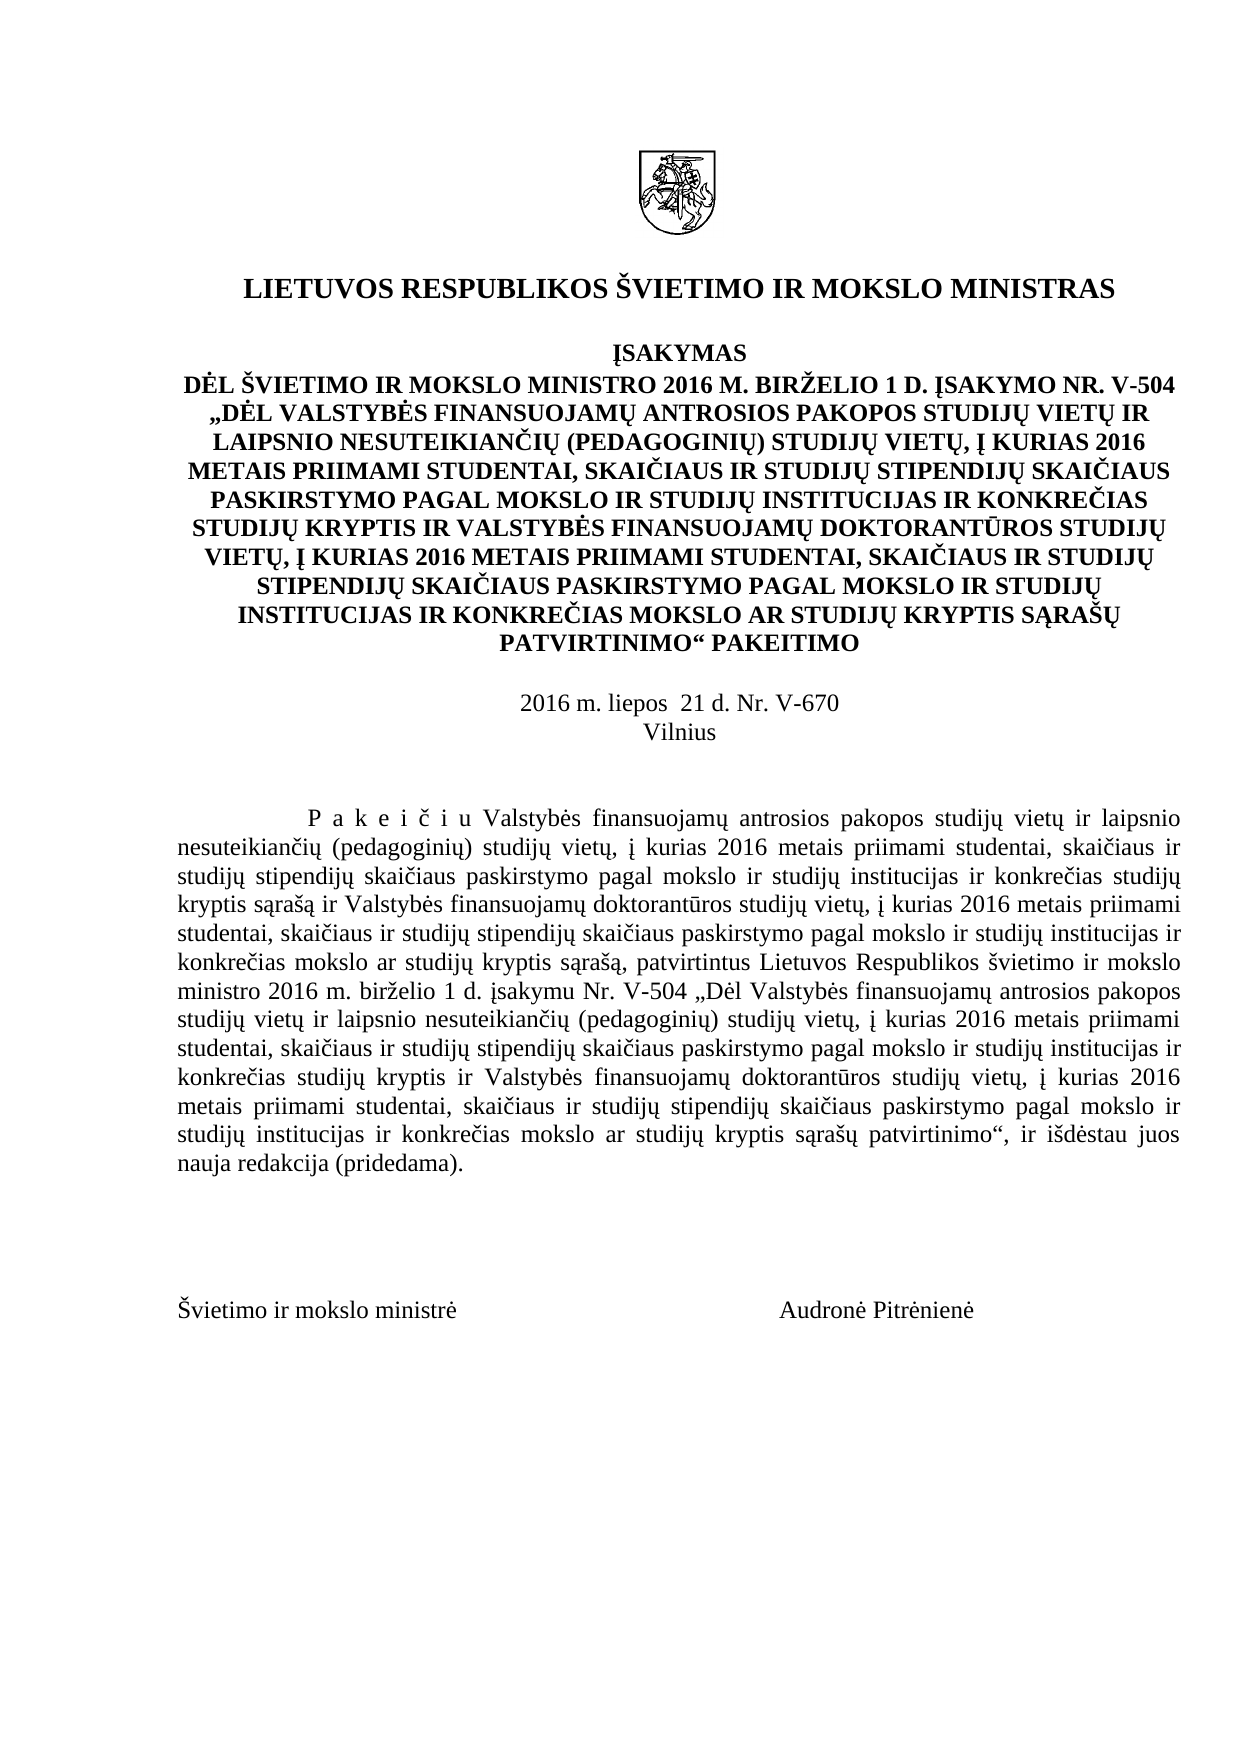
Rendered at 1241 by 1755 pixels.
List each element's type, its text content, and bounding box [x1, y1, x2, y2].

text ĮSAKYMAS [177, 338, 1182, 367]
text P a k e i č i u Valstybės finansuojamų antrosios pakopos studijų vietų ir laipsnio nesuteikiančių (pedagoginių) studijų vietų, į kurias 2016 metais priimami studentai, skaičiaus ir studijų stipendijų skaičiaus paskirstymo pagal mokslo ir studijų institucijas ir konkrečias studijų kryptis sąrašą ir Valstybės finansuojamų doktorantūros studijų vietų, į kurias 2016 metais priimami studentai, skaičiaus ir studijų stipendijų skaičiaus paskirstymo pagal mokslo ir studijų institucijas ir konkrečias mokslo ar studijų kryptis sąrašą, patvirtintus Lietuvos Respublikos švietimo ir mokslo ministro 2016 m. birželio 1 d. įsakymu Nr. V-504 „Dėl Valstybės finansuojamų antrosios pakopos studijų vietų ir laipsnio nesuteikiančių (pedagoginių) studijų vietų, į kurias 2016 metais priimami studentai, skaičiaus ir studijų stipendijų skaičiaus paskirstymo pagal mokslo ir studijų institucijas ir konkrečias studijų kryptis ir Valstybės finansuojamų doktorantūros studijų vietų, į kurias 2016 metais priimami studentai, skaičiaus ir studijų stipendijų skaičiaus paskirstymo pagal mokslo ir studijų institucijas ir konkrečias mokslo ar studijų kryptis sąrašų patvirtinimo“, ir išdėstau juos nauja redakcija (pridedama). [177, 803, 1182, 1177]
text DĖL ŠVIETIMO IR MOKSLO MINISTRO 2016 M. BIRŽELIO 1 D. ĮSAKYMO NR. V-504 „DĖL VALSTYBĖS FINANSUOJAMŲ ANTROSIOS PAKOPOS STUDIJŲ VIETŲ IR LAIPSNIO NESUTEIKIANČIŲ (PEDAGOGINIŲ) STUDIJŲ VIETŲ, Į KURIAS 2016 METAIS PRIIMAMI STUDENTAI, SKAIČIAUS IR STUDIJŲ STIPENDIJŲ SKAIČIAUS PASKIRSTYMO PAGAL MOKSLO IR STUDIJŲ INSTITUCIJAS IR KONKREČIAS STUDIJŲ KRYPTIS IR VALSTYBĖS FINANSUOJAMŲ DOKTORANTŪROS STUDIJŲ VIETŲ, Į KURIAS 2016 METAIS PRIIMAMI STUDENTAI, SKAIČIAUS IR STUDIJŲ STIPENDIJŲ SKAIČIAUS PASKIRSTYMO PAGAL MOKSLO IR STUDIJŲ INSTITUCIJAS IR KONKREČIAS MOKSLO AR STUDIJŲ KRYPTIS SĄRAŠŲ PATVIRTINIMO“ PAKEITIMO [177, 370, 1182, 657]
text LIETUVOS RESPUBLIKOS ŠVIETIMO IR MOKSLO MINISTRAS [177, 271, 1182, 305]
text Švietimo ir mokslo ministrė Audronė Pitrėnienė [177, 1292, 1182, 1326]
text Vilnius [177, 717, 1182, 746]
text 2016 m. liepos 21 d. Nr. V-670 [177, 688, 1182, 717]
